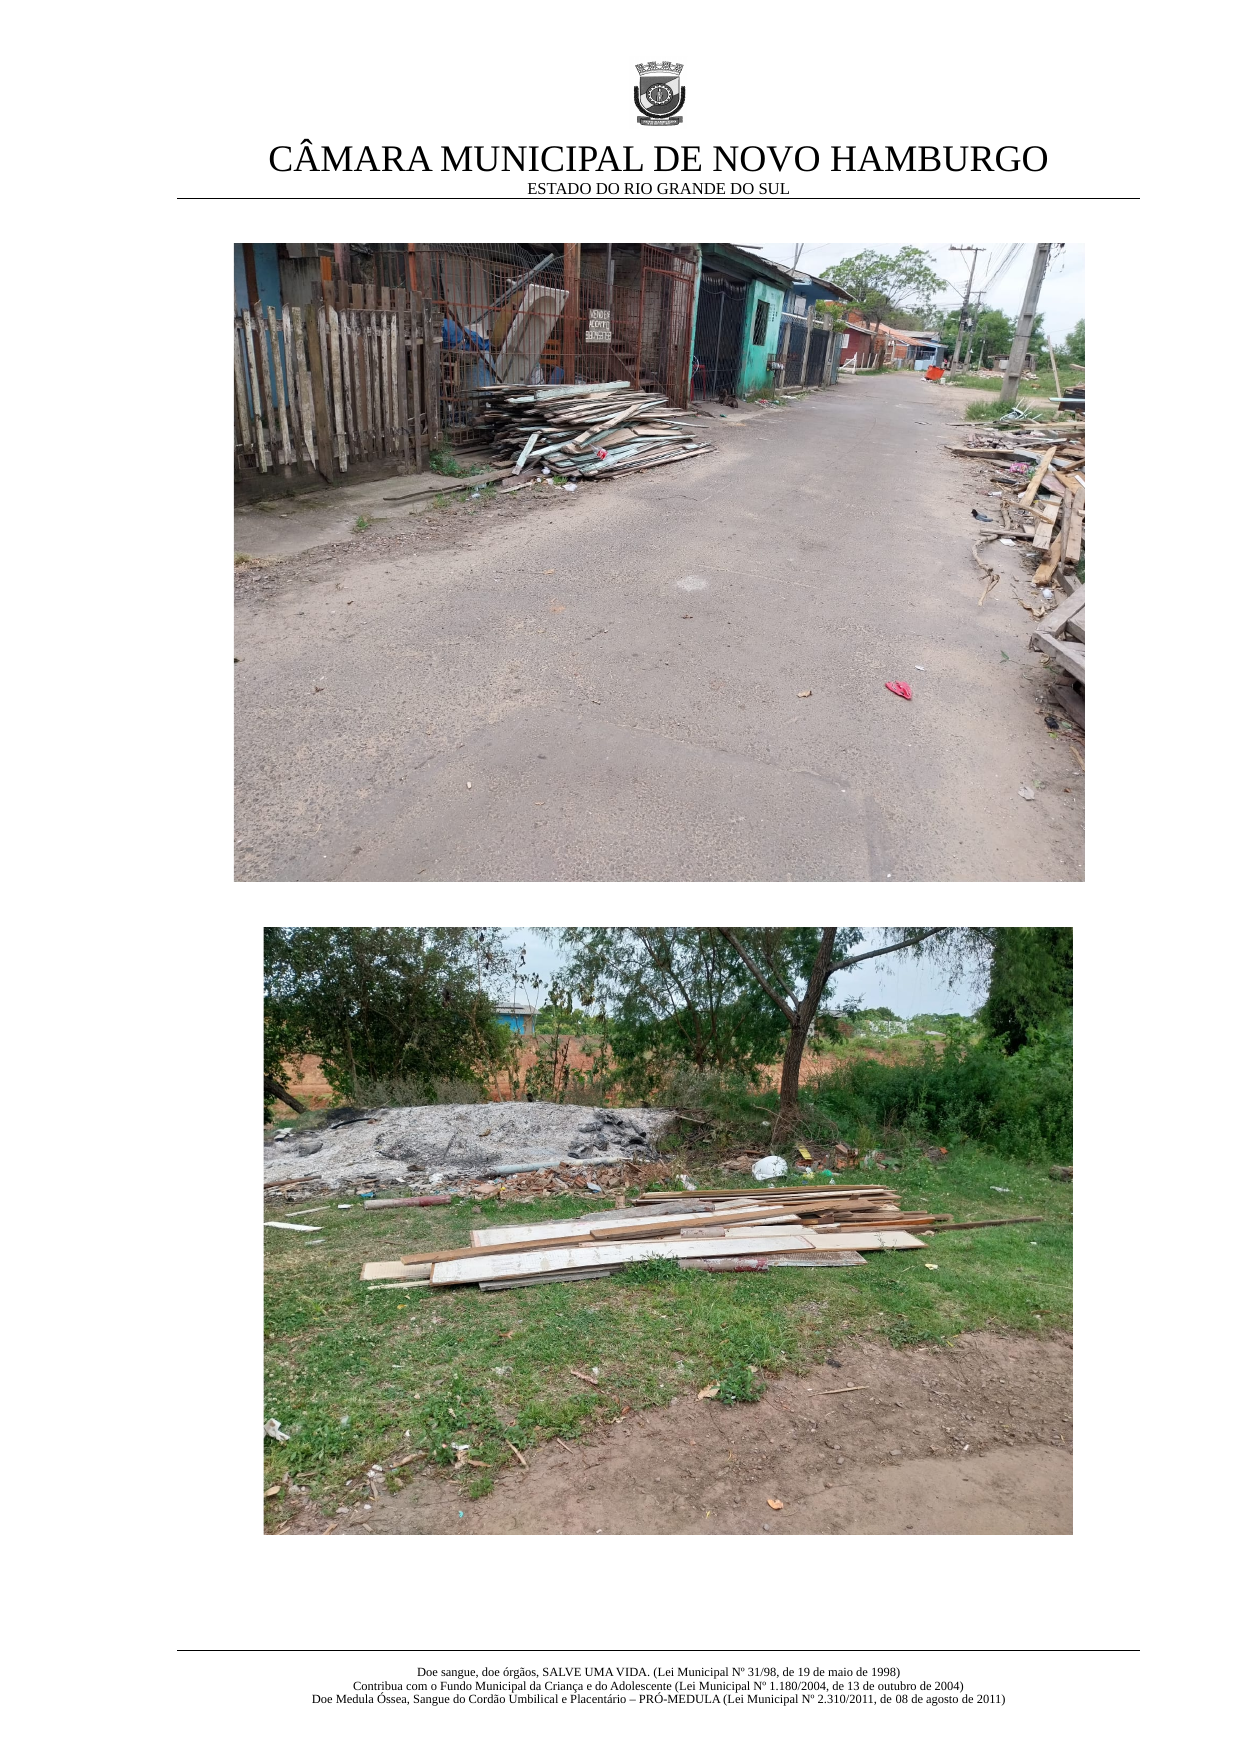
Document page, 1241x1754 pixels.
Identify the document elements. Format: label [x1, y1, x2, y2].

picture [233, 243, 1085, 882]
picture [263, 927, 1073, 1535]
